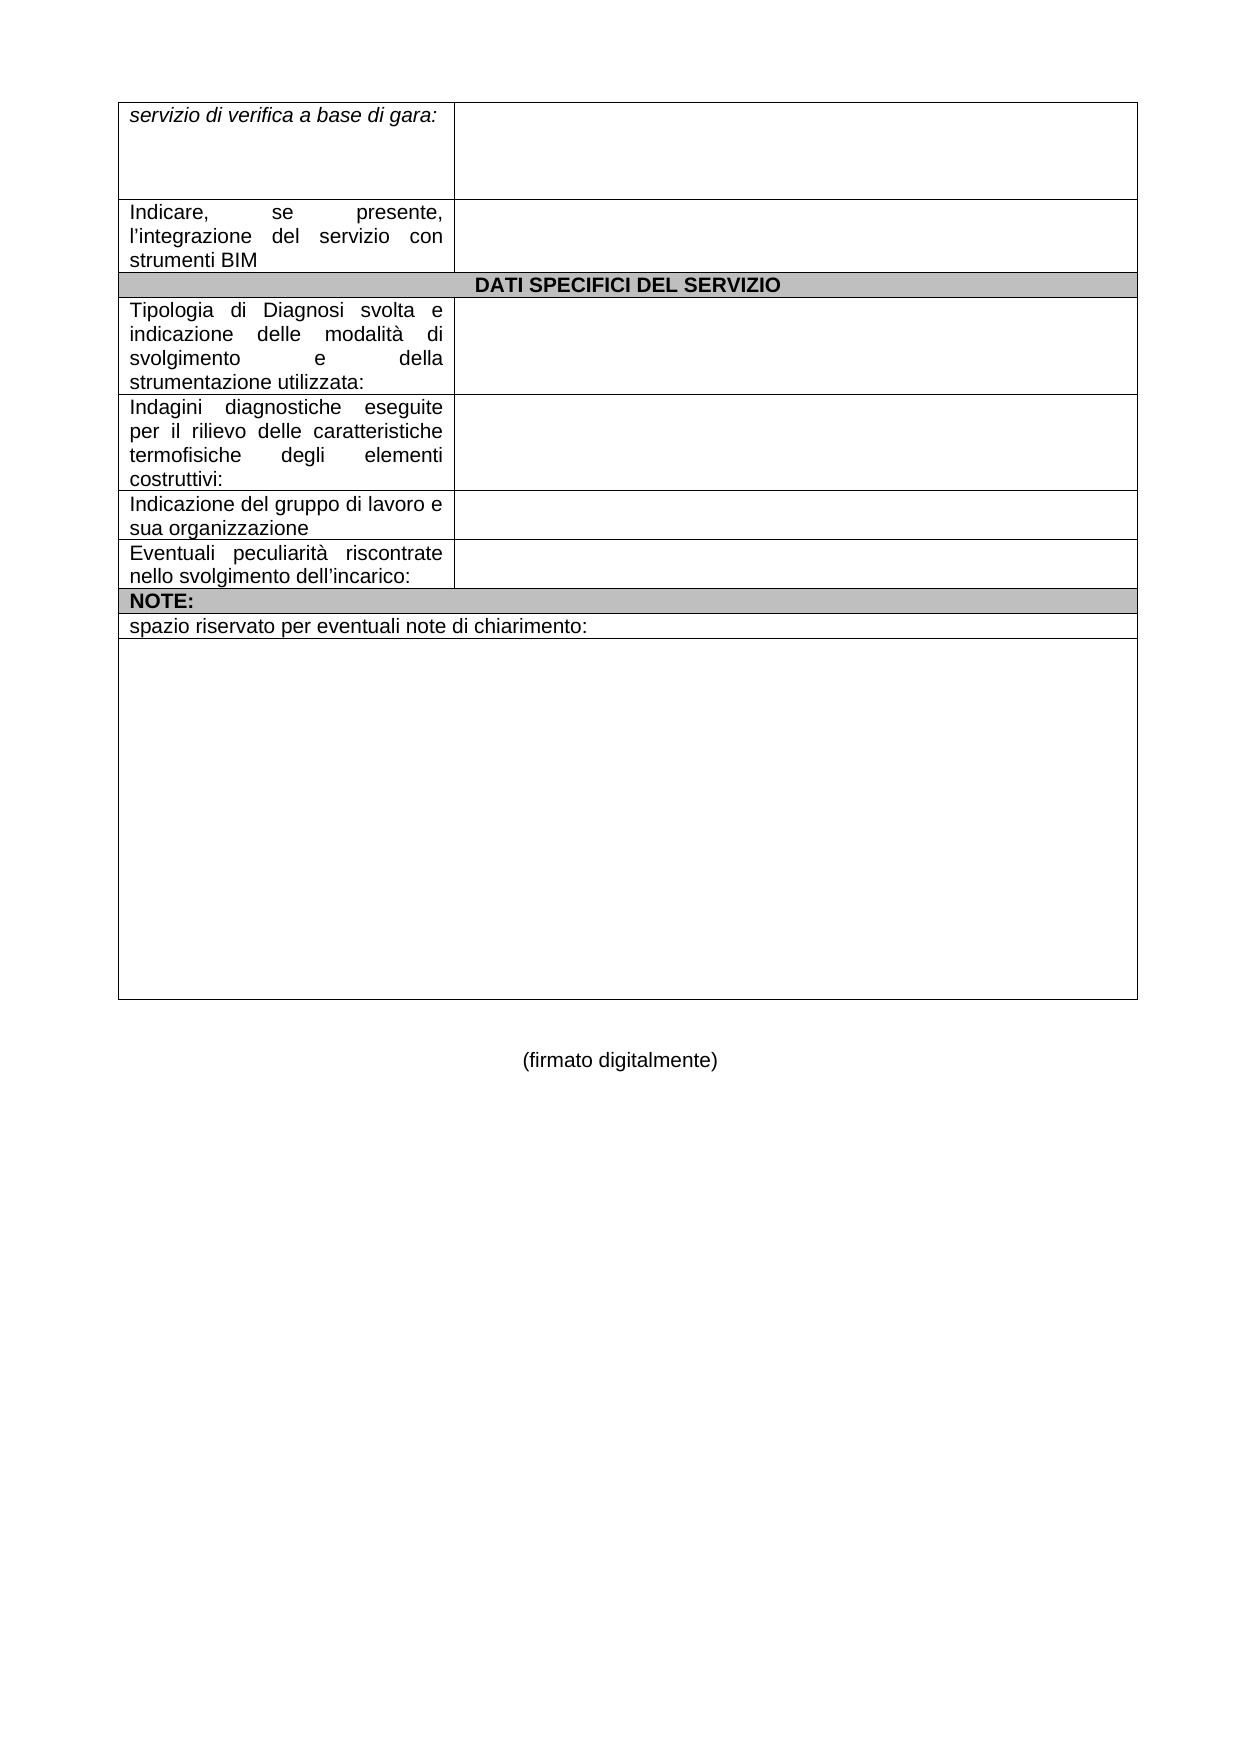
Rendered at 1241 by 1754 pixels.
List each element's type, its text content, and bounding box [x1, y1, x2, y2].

table_cell [455, 491, 1137, 539]
table_cell Indicare, se presente, l’integrazione del servizio con strumenti BIM [119, 200, 454, 272]
table_cell Indagini diagnostiche eseguite per il rilievo delle caratteristiche termofisiche degli elementi costruttivi: [119, 395, 454, 490]
table_cell [455, 540, 1137, 588]
text (firmato digitalmente) [118, 1048, 1122, 1072]
table_cell Indicazione del gruppo di lavoro e sua organizzazione [119, 491, 454, 539]
table_cell Eventuali peculiarità riscontrate nello svolgimento dell’incarico: [119, 540, 454, 588]
table_cell servizio di verifica a base di gara: [119, 103, 454, 199]
table_cell NOTE: [119, 589, 1137, 613]
table_cell [119, 639, 1137, 999]
table_cell [455, 395, 1137, 490]
table_cell DATI SPECIFICI DEL SERVIZIO [119, 273, 1137, 297]
table_cell [455, 200, 1137, 272]
table_cell [455, 298, 1137, 393]
table_cell [455, 103, 1137, 199]
table_cell Tipologia di Diagnosi svolta e indicazione delle modalità di svolgimento e della strumentazione utilizzata: [119, 298, 454, 393]
table_cell spazio riservato per eventuali note di chiarimento: [119, 614, 1137, 638]
